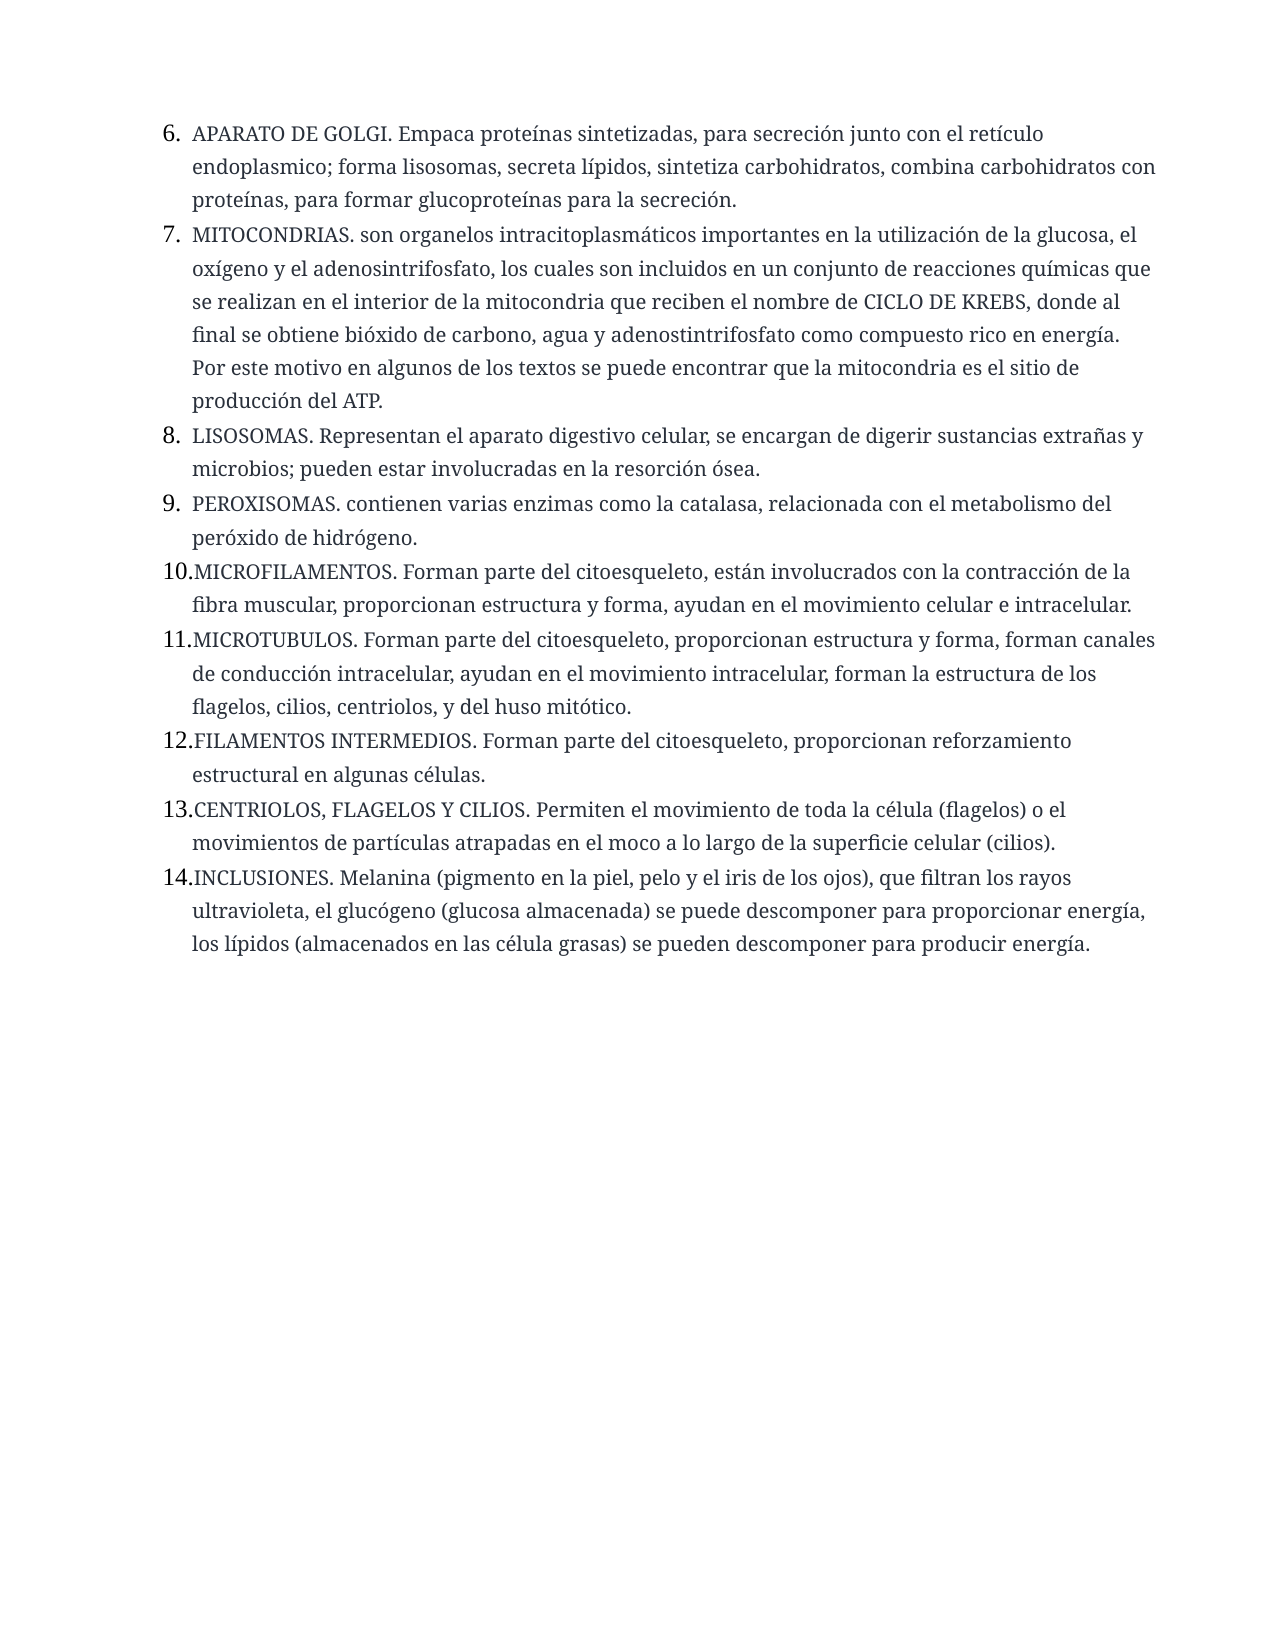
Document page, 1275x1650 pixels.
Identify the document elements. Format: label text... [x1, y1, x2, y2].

list PEROXISOMAS. contienen varias enzimas como la catalasa, relacionada con el metabolismo del peróxido de hidrógeno. [162, 488, 1157, 551]
list APARATO DE GOLGI. Empaca proteínas sintetizadas, para secreción junto con el retículo endoplasmico; forma lisosomas, secreta lípidos, sintetiza carbohidratos, combina carbohidratos con proteínas, para formar glucoproteínas para la secreción. [162, 118, 1157, 214]
list FILAMENTOS INTERMEDIOS. Forman parte del citoesqueleto, proporcionan reforzamiento estructural en algunas células. [162, 726, 1157, 788]
list MITOCONDRIAS. son organelos intracitoplasmáticos importantes en la utilización de la glucosa, el oxígeno y el adenosintrifosfato, los cuales son incluidos en un conjunto de reacciones químicas que se realizan en el interior de la mitocondria que reciben el nombre de CICLO DE KREBS, donde al final se obtiene bióxido de carbono, agua y adenostintrifosfato como compuesto rico en energía. Por este motivo en algunos de los textos se puede encontrar que la mitocondria es el sitio de producción del ATP. [162, 219, 1157, 415]
list MICROFILAMENTOS. Forman parte del citoesqueleto, están involucrados con la contracción de la fibra muscular, proporcionan estructura y forma, ayudan en el movimiento celular e intracelular. [162, 556, 1157, 619]
list INCLUSIONES. Melanina (pigmento en la piel, pelo y el iris de los ojos), que filtran los rayos ultravioleta, el glucógeno (glucosa almacenada) se puede descomponer para proporcionar energía, los lípidos (almacenados en las célula grasas) se pueden descomponer para producir energía. [162, 862, 1157, 957]
list LISOSOMAS. Representan el aparato digestivo celular, se encargan de digerir sustancias extrañas y microbios; pueden estar involucradas en la resorción ósea. [162, 420, 1157, 483]
list CENTRIOLOS, FLAGELOS Y CILIOS. Permiten el movimiento de toda la célula (flagelos) o el movimientos de partículas atrapadas en el moco a lo largo de la superficie celular (cilios). [162, 794, 1157, 856]
list MICROTUBULOS. Forman parte del citoesqueleto, proporcionan estructura y forma, forman canales de conducción intracelular, ayudan en el movimiento intracelular, forman la estructura de los flagelos, cilios, centriolos, y del huso mitótico. [162, 624, 1157, 720]
